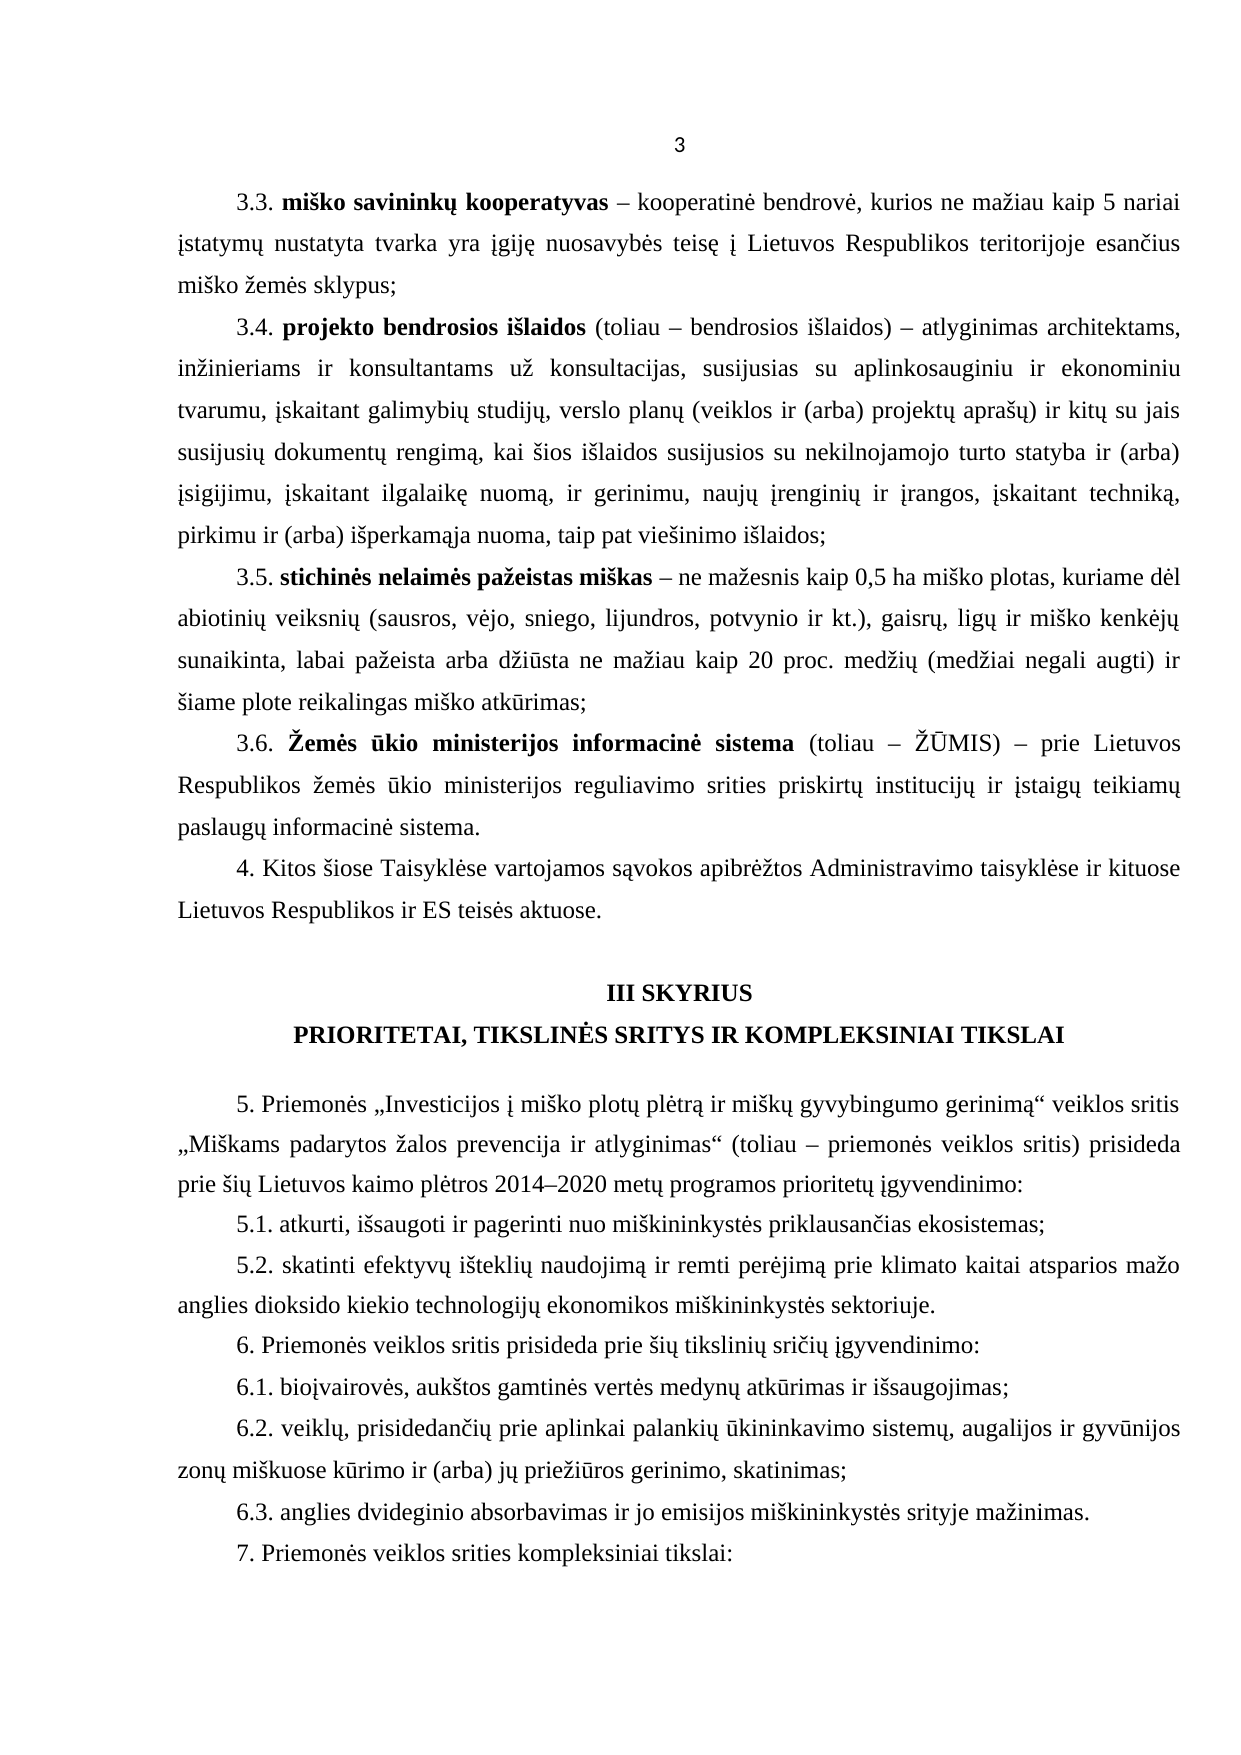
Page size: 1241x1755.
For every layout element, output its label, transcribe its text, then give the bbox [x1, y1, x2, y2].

text 5. Priemonės „Investicijos į miško plotų plėtrą ir miškų gyvybingumo gerinimą“ veiklos sritis „Miškams padarytos žalos prevencija ir atlyginimas“ (toliau – priemonės veiklos sritis) prisideda prie šių Lietuvos kaimo plėtros 2014–2020 metų programos prioritetų įgyvendinimo: [177, 1089, 1181, 1198]
text 6.3. anglies dvideginio absorbavimas ir jo emisijos miškininkystės srityje mažinimas. [177, 1497, 1181, 1526]
text 3.4. projekto bendrosios išlaidos (toliau – bendrosios išlaidos) – atlyginimas architektams, inžinieriams ir konsultantams už konsultacijas, susijusias su aplinkosauginiu ir ekonominiu tvarumu, įskaitant galimybių studijų, verslo planų (veiklos ir (arba) projektų aprašų) ir kitų su jais susijusių dokumentų rengimą, kai šios išlaidos susijusios su nekilnojamojo turto statyba ir (arba) įsigijimu, įskaitant ilgalaikę nuomą, ir gerinimu, naujų įrenginių ir įrangos, įskaitant techniką, pirkimu ir (arba) išperkamąja nuoma, taip pat viešinimo išlaidos; [177, 312, 1181, 549]
text 5.2. skatinti efektyvų išteklių naudojimą ir remti perėjimą prie klimato kaitai atsparios mažo anglies dioksido kiekio technologijų ekonomikos miškininkystės sektoriuje. [177, 1250, 1181, 1319]
text 3.3. miško savininkų kooperatyvas – kooperatinė bendrovė, kurios ne mažiau kaip 5 nariai įstatymų nustatyta tvarka yra įgiję nuosavybės teisę į Lietuvos Respublikos teritorijoje esančius miško žemės sklypus; [177, 187, 1181, 299]
text 5.1. atkurti, išsaugoti ir pagerinti nuo miškininkystės priklausančias ekosistemas; [177, 1209, 1181, 1238]
text III SKYRIUS [177, 978, 1181, 1007]
text 6. Priemonės veiklos sritis prisideda prie šių tikslinių sričių įgyvendinimo: [177, 1330, 1181, 1359]
text 3.6. Žemės ūkio ministerijos informacinė sistema (toliau – ŽŪMIS) – prie Lietuvos Respublikos žemės ūkio ministerijos reguliavimo srities priskirtų institucijų ir įstaigų teikiamų paslaugų informacinė sistema. [177, 728, 1181, 840]
text PRIORITETAI, TIKSLINĖS SRITYS IR KOMPLEKSINIAI TIKSLAI [177, 1020, 1181, 1049]
text 4. Kitos šiose Taisyklėse vartojamos sąvokos apibrėžtos Administravimo taisyklėse ir kituose Lietuvos Respublikos ir ES teisės aktuose. [177, 853, 1181, 924]
text 7. Priemonės veiklos srities kompleksiniai tikslai: [177, 1538, 1181, 1567]
text 3.5. stichinės nelaimės pažeistas miškas – ne mažesnis kaip 0,5 ha miško plotas, kuriame dėl abiotinių veiksnių (sausros, vėjo, sniego, lijundros, potvynio ir kt.), gaisrų, ligų ir miško kenkėjų sunaikinta, labai pažeista arba džiūsta ne mažiau kaip 20 proc. medžių (medžiai negali augti) ir šiame plote reikalingas miško atkūrimas; [177, 562, 1181, 715]
text 6.1. bioįvairovės, aukštos gamtinės vertės medynų atkūrimas ir išsaugojimas; [177, 1372, 1181, 1401]
text 6.2. veiklų, prisidedančių prie aplinkai palankių ūkininkavimo sistemų, augalijos ir gyvūnijos zonų miškuose kūrimo ir (arba) jų priežiūros gerinimo, skatinimas; [177, 1413, 1181, 1484]
